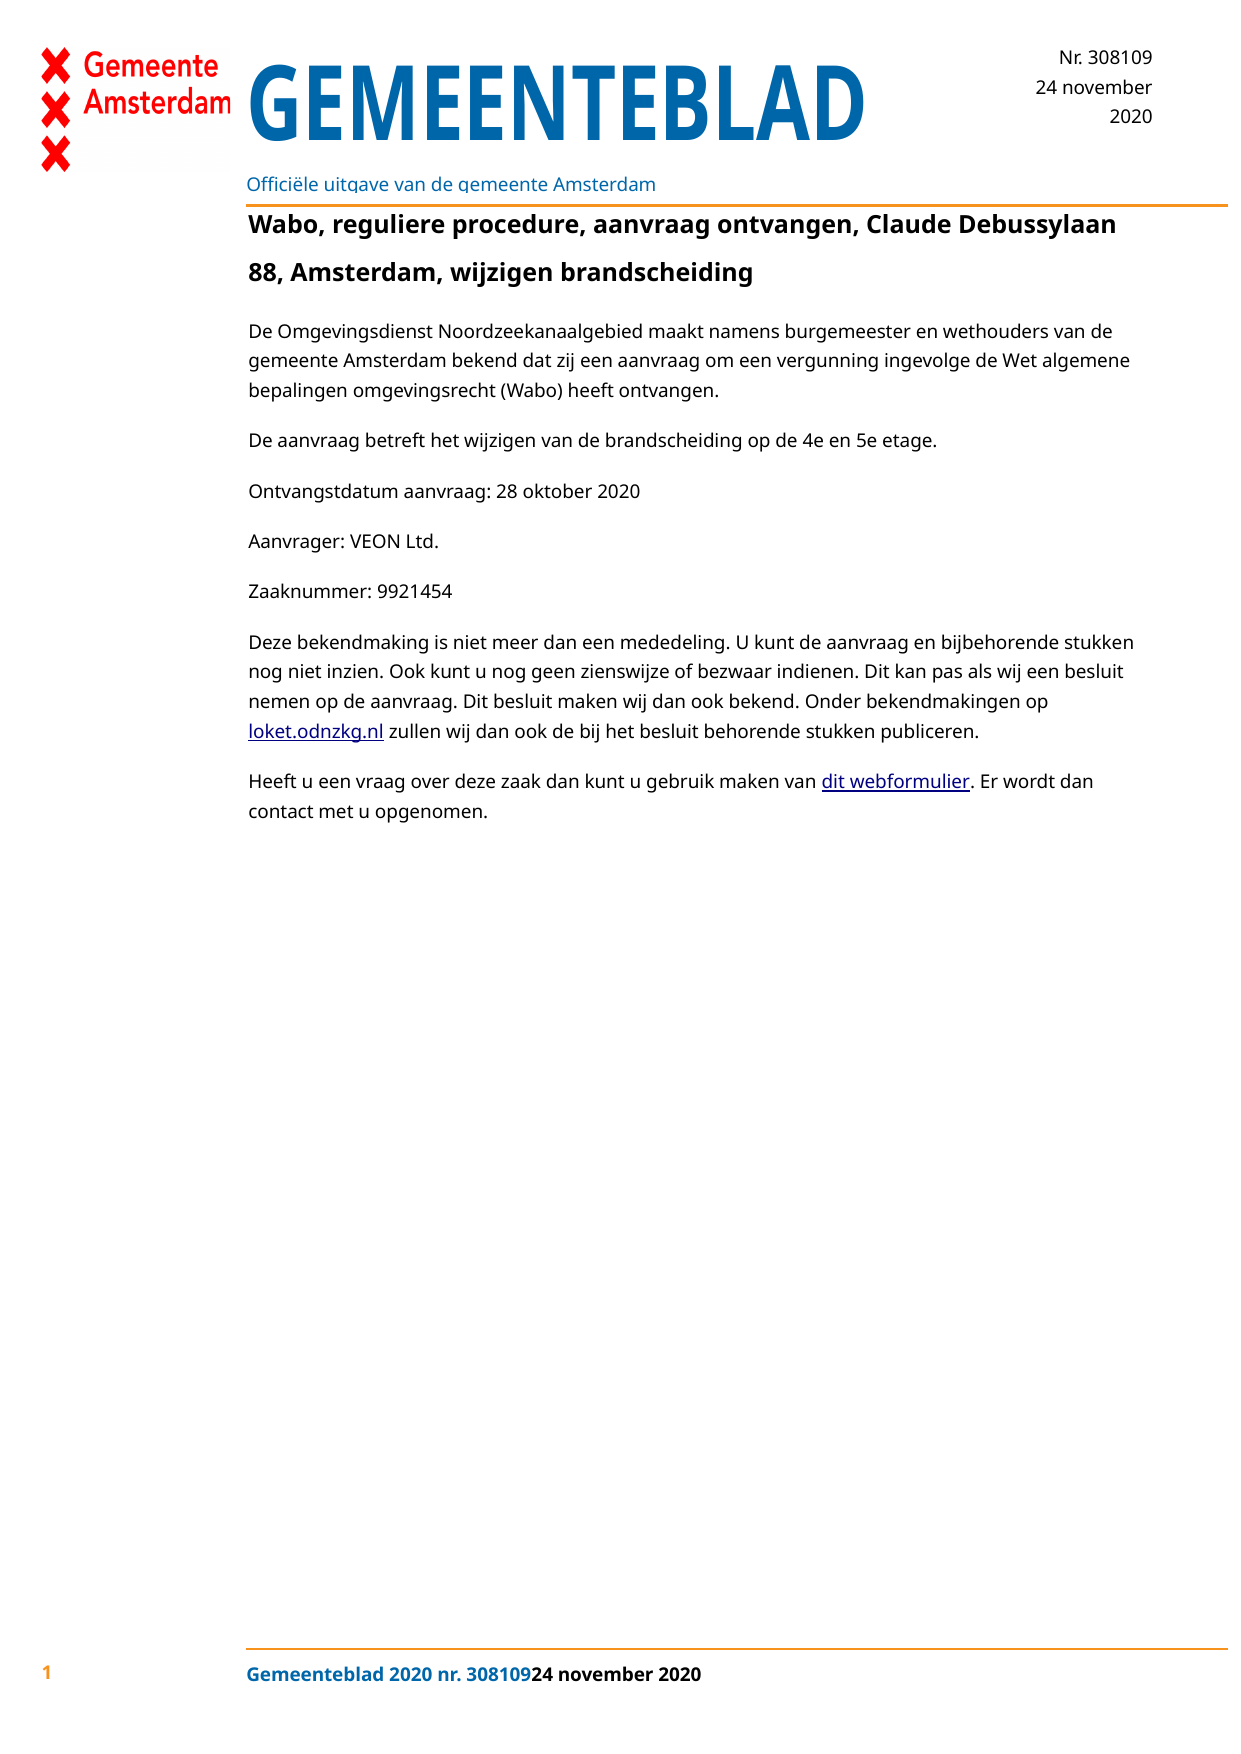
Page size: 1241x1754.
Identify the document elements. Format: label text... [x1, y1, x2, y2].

text Zaaknummer: 9921454 [248, 579, 1152, 604]
text Aanvrager: VEON Ltd. [248, 528, 1152, 554]
picture [41, 47, 231, 172]
text Ontvangstdatum aanvraag: 28 oktober 2020 [248, 478, 1152, 504]
text Wabo, reguliere procedure, aanvraag ontvangen, Claude Debussylaan 88, Amsterdam, wijzigen brandscheiding [248, 207, 1152, 288]
text De aanvraag betreft het wijzigen van de brandscheiding op de 4e en 5e etage. [248, 427, 1152, 453]
text Heeft u een vraag over deze zaak dan kunt u gebruik maken van dit webformulier. Er wordt dan contact met u opgenomen. [248, 768, 1152, 824]
text Deze bekendmaking is niet meer dan een mededeling. U kunt de aanvraag en bijbehorende stukken nog niet inzien. Ook kunt u nog geen zienswijze of bezwaar indienen. Dit kan pas als wij een besluit nemen op de aanvraag. Dit besluit maken wij dan ook bekend. Onder bekendmakingen op loket.odnzkg.nl zullen wij dan ook de bij het besluit behorende stukken publiceren. [248, 629, 1152, 744]
text De Omgevingsdienst Noordzeekanaalgebied maakt namens burgemeester en wethouders van de gemeente Amsterdam bekend dat zij een aanvraag om een vergunning ingevolge de Wet algemene bepalingen omgevingsrecht (Wabo) heeft ontvangen. [248, 318, 1152, 403]
